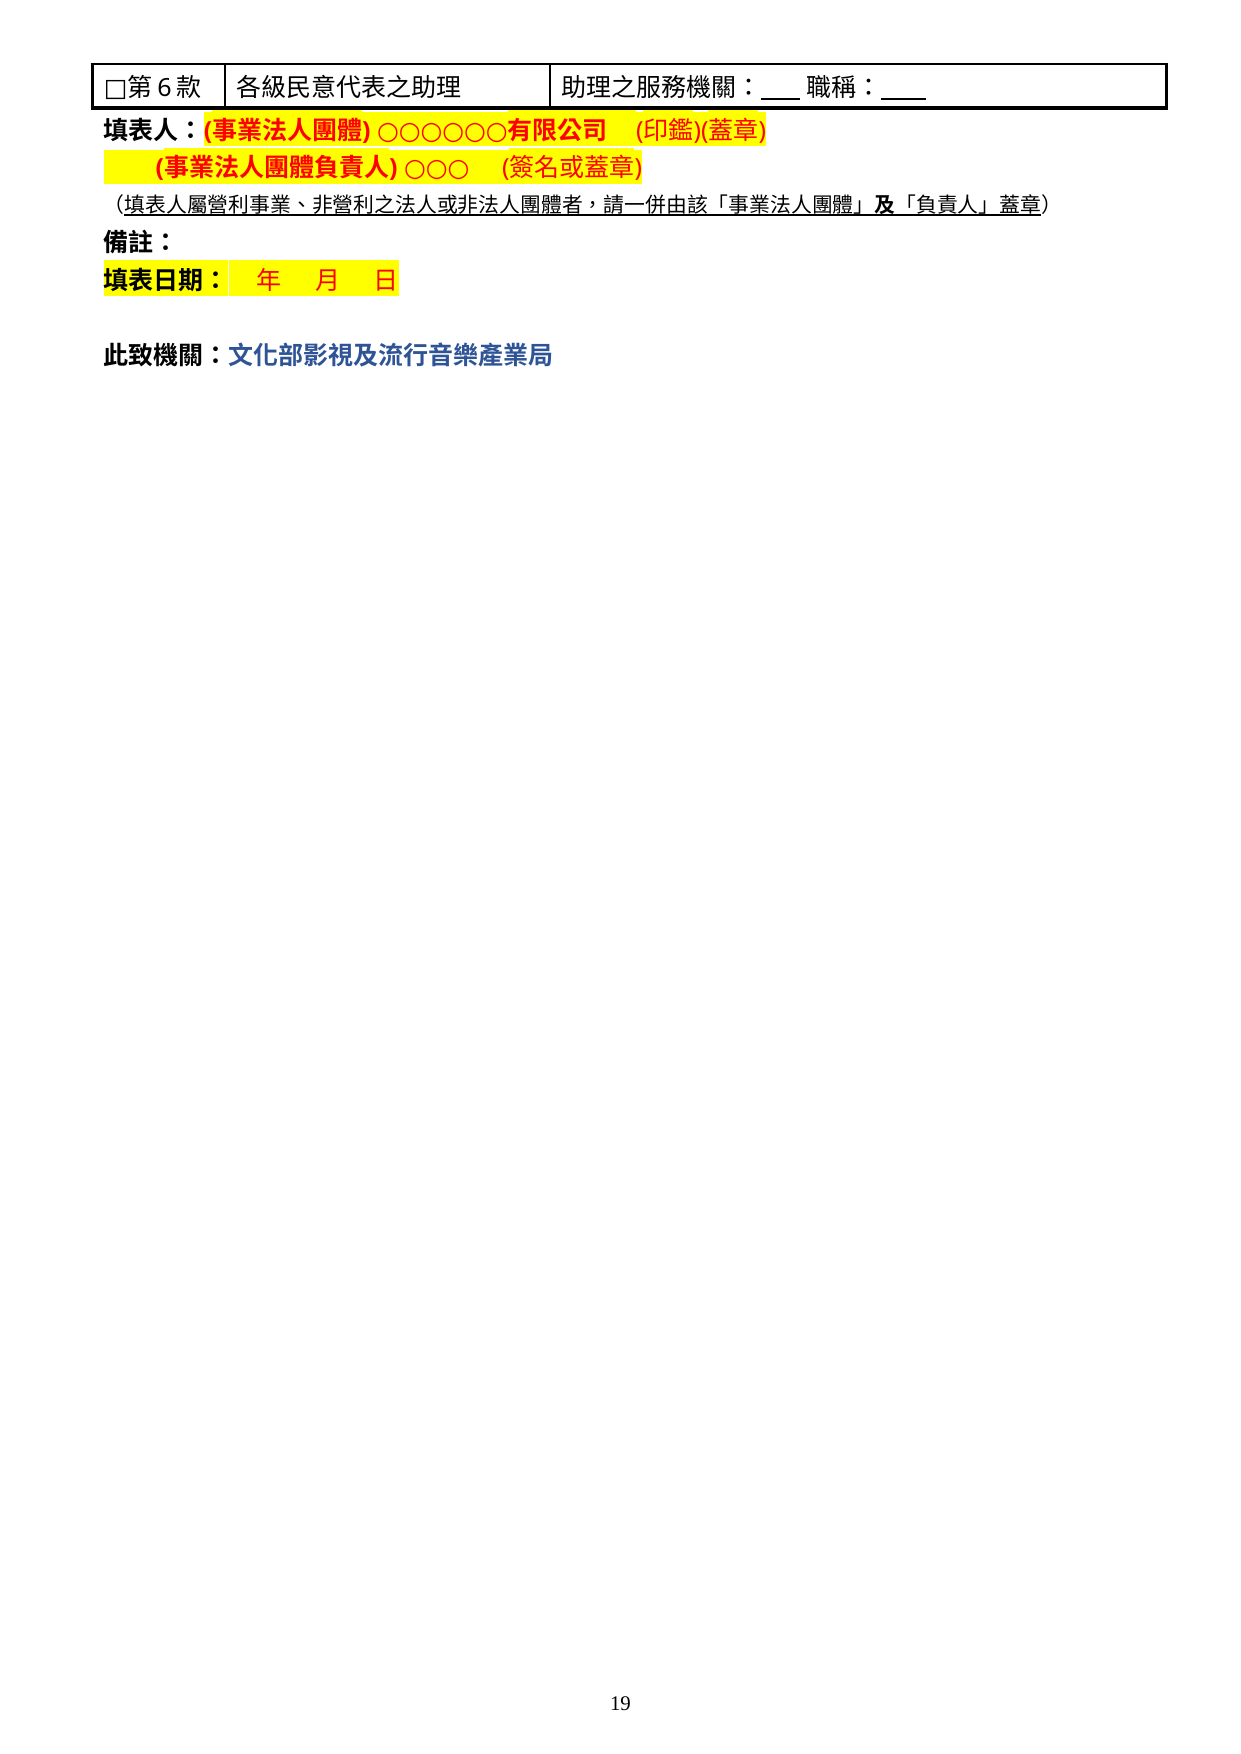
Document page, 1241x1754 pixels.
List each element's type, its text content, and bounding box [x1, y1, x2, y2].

text 填表日期： 年 月 日 [103, 259, 1137, 297]
text 備註： [103, 222, 1137, 259]
text （填表人屬營利事業、非營利之法人或非法人團體者，請一併由該「事業法人團體」及「負責人」蓋章） [103, 184, 1196, 222]
text (事業法人團體負責人) ○○○ (簽名或蓋章) [103, 147, 1137, 184]
table_cell 助理之服務機關： 職稱： [551, 65, 1165, 106]
table_cell □第6款 [94, 65, 224, 106]
text 填表人：(事業法人團體) ○○○○○○有限公司 (印鑑)(蓋章) [103, 110, 1137, 147]
table_cell 各級民意代表之助理 [226, 65, 549, 106]
text 此致機關：文化部影視及流行音樂產業局 [103, 334, 1137, 372]
